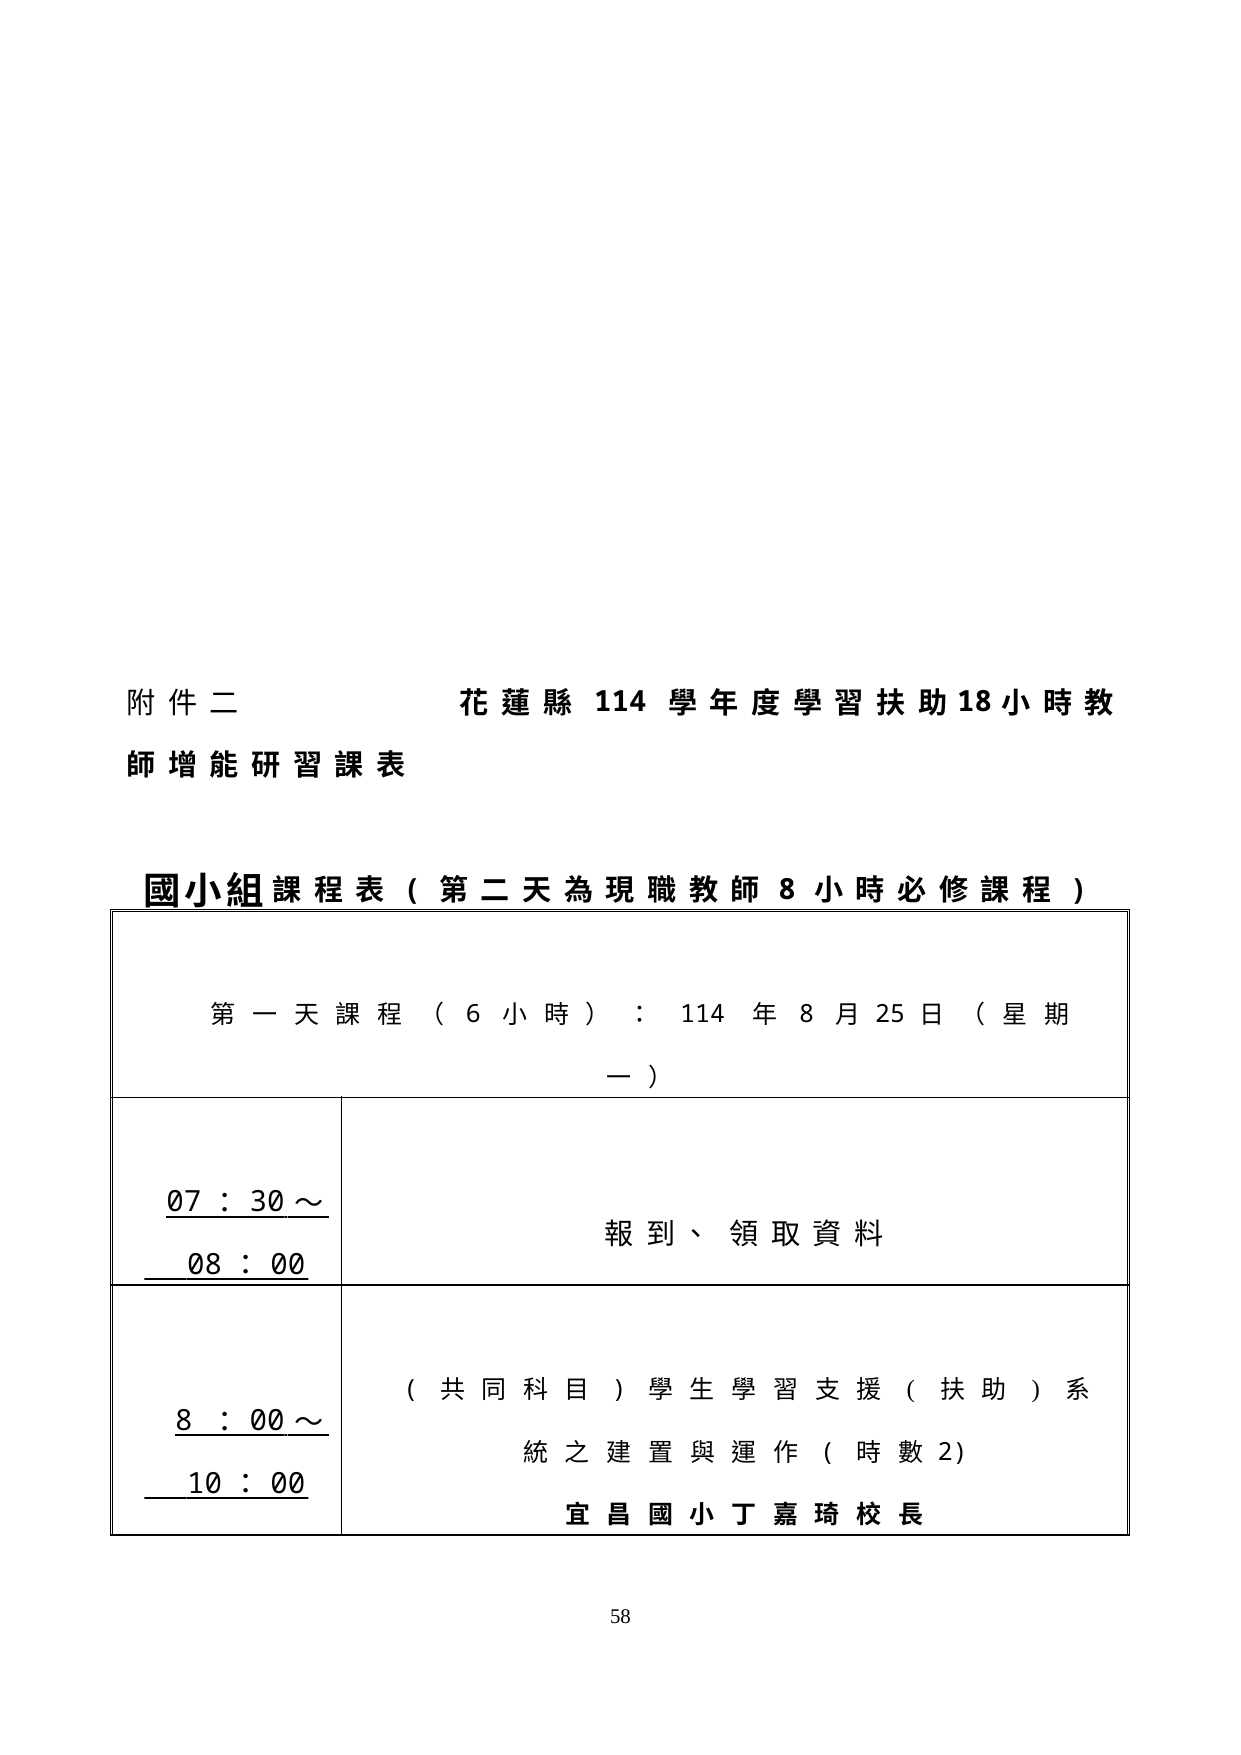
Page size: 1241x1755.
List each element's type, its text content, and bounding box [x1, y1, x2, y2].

table_cell 07：30～08：00 [113, 1098, 341, 1284]
text 國小組課程表(第二天為現職教師8小時必修課程) [120, 846, 1120, 909]
table_cell 報到、領取資料 [342, 1098, 1127, 1284]
table_header 第一天課程（6小時）：114年8月25日（星期一） [113, 912, 1127, 1096]
table_cell (共同科目)學生學習支援(扶助)系統之建置與運作(時數2) 宜昌國小丁嘉琦校長 [342, 1286, 1127, 1534]
table_cell 8：00～10：00 [113, 1286, 341, 1534]
text 附件二 花蓮縣114學年度學習扶助18小時教師增能研習課表 [120, 659, 1120, 784]
